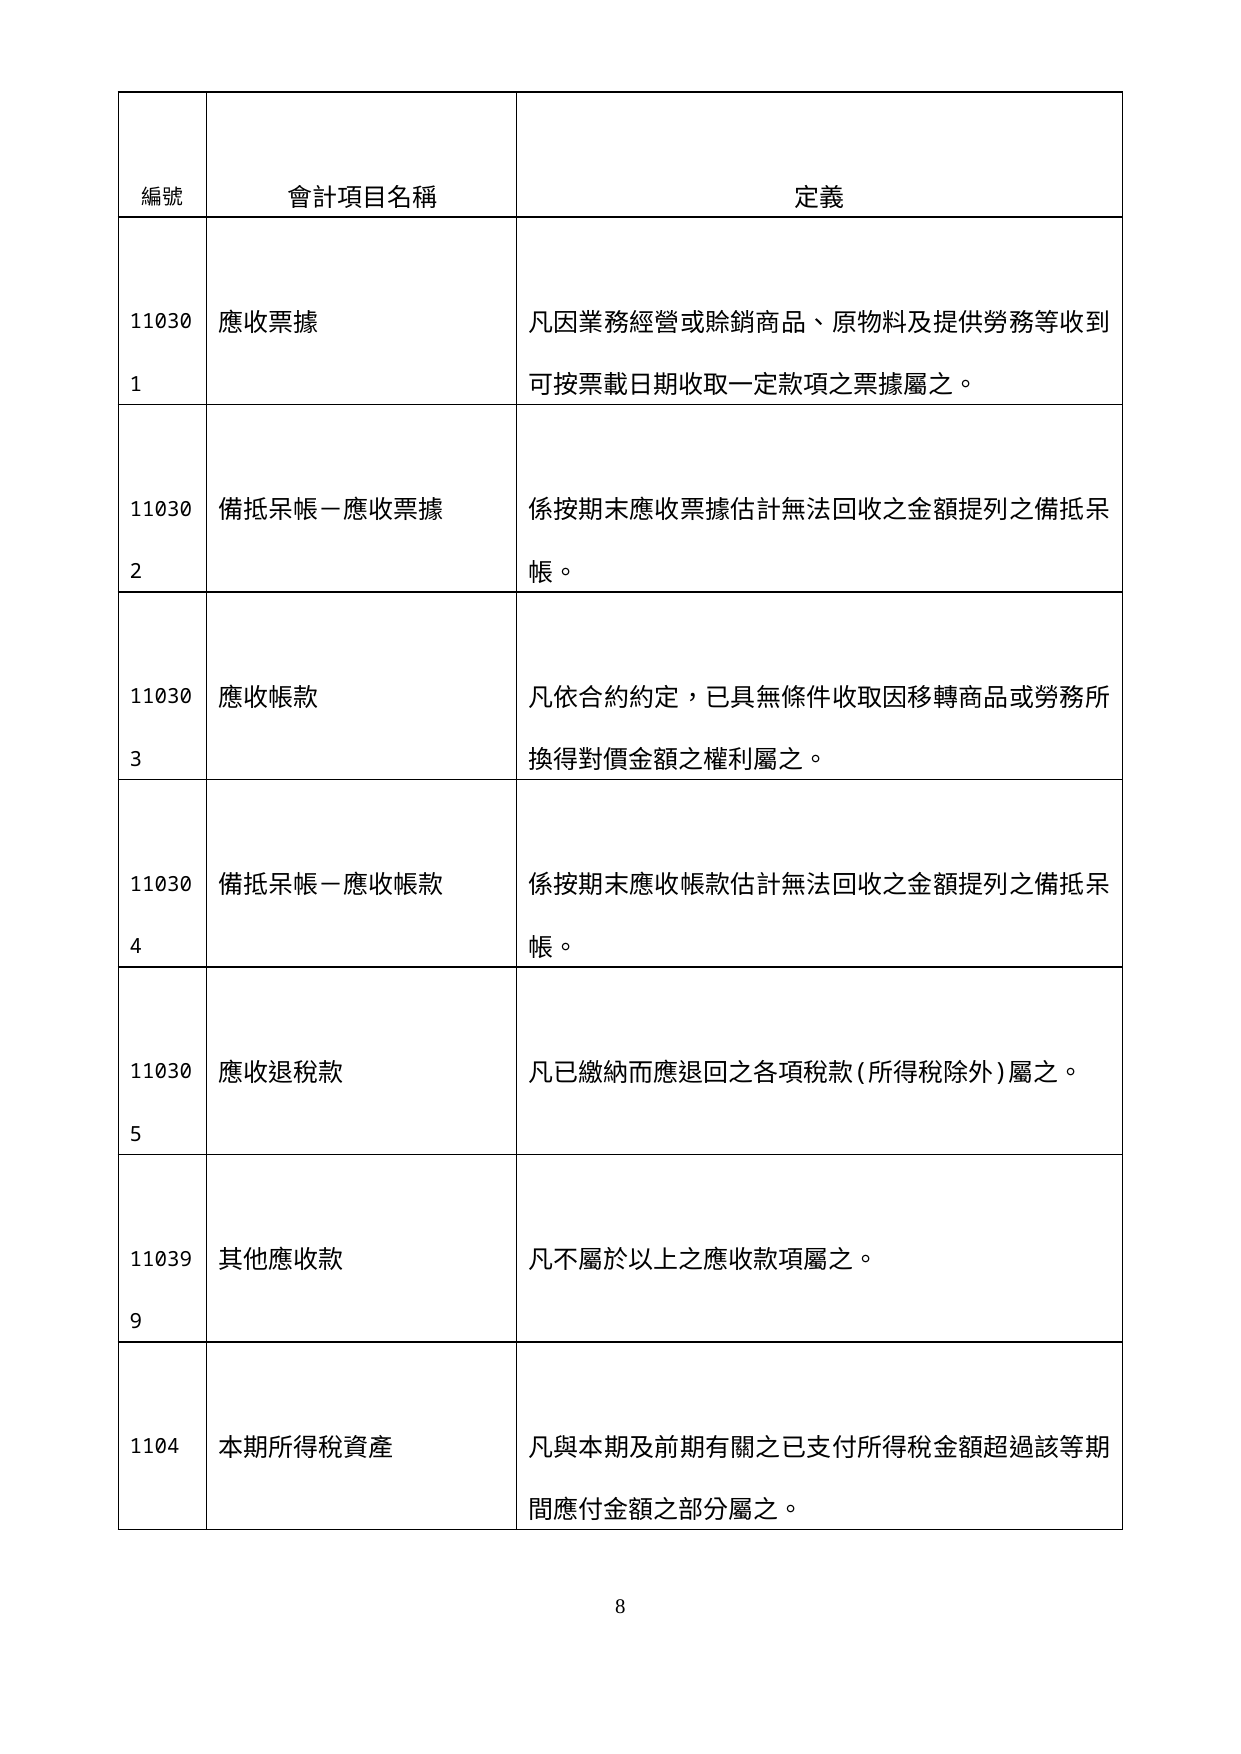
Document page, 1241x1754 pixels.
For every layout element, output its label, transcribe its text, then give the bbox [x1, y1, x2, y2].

table_cell 凡已繳納而應退回之各項稅款(所得稅除外)屬之。 [517, 968, 1122, 1154]
table_cell 備抵呆帳－應收票據 [207, 405, 516, 591]
table_cell 凡因業務經營或賒銷商品、原物料及提供勞務等收到可按票載日期收取一定款項之票據屬之。 [517, 218, 1122, 404]
table_cell 係按期末應收票據估計無法回收之金額提列之備抵呆帳。 [517, 405, 1122, 591]
table_cell 110304 [119, 780, 206, 966]
table_cell 其他應收款 [207, 1155, 516, 1341]
table_cell 110303 [119, 593, 206, 779]
table_header 定義 [517, 93, 1122, 216]
table_cell 應收帳款 [207, 593, 516, 779]
table_cell 本期所得稅資產 [207, 1343, 516, 1529]
table_cell 凡與本期及前期有關之已支付所得稅金額超過該等期間應付金額之部分屬之。 [517, 1343, 1122, 1529]
table_cell 應收退稅款 [207, 968, 516, 1154]
table_header 會計項目名稱 [207, 93, 516, 216]
table_cell 1104 [119, 1343, 206, 1529]
table_cell 凡不屬於以上之應收款項屬之。 [517, 1155, 1122, 1341]
table_cell 係按期末應收帳款估計無法回收之金額提列之備抵呆帳。 [517, 780, 1122, 966]
table_cell 110302 [119, 405, 206, 591]
table_cell 110301 [119, 218, 206, 404]
table_header 編號 [119, 93, 206, 216]
table_cell 110399 [119, 1155, 206, 1341]
table_cell 應收票據 [207, 218, 516, 404]
table_cell 110305 [119, 968, 206, 1154]
table_cell 凡依合約約定，已具無條件收取因移轉商品或勞務所換得對價金額之權利屬之。 [517, 593, 1122, 779]
table_cell 備抵呆帳－應收帳款 [207, 780, 516, 966]
